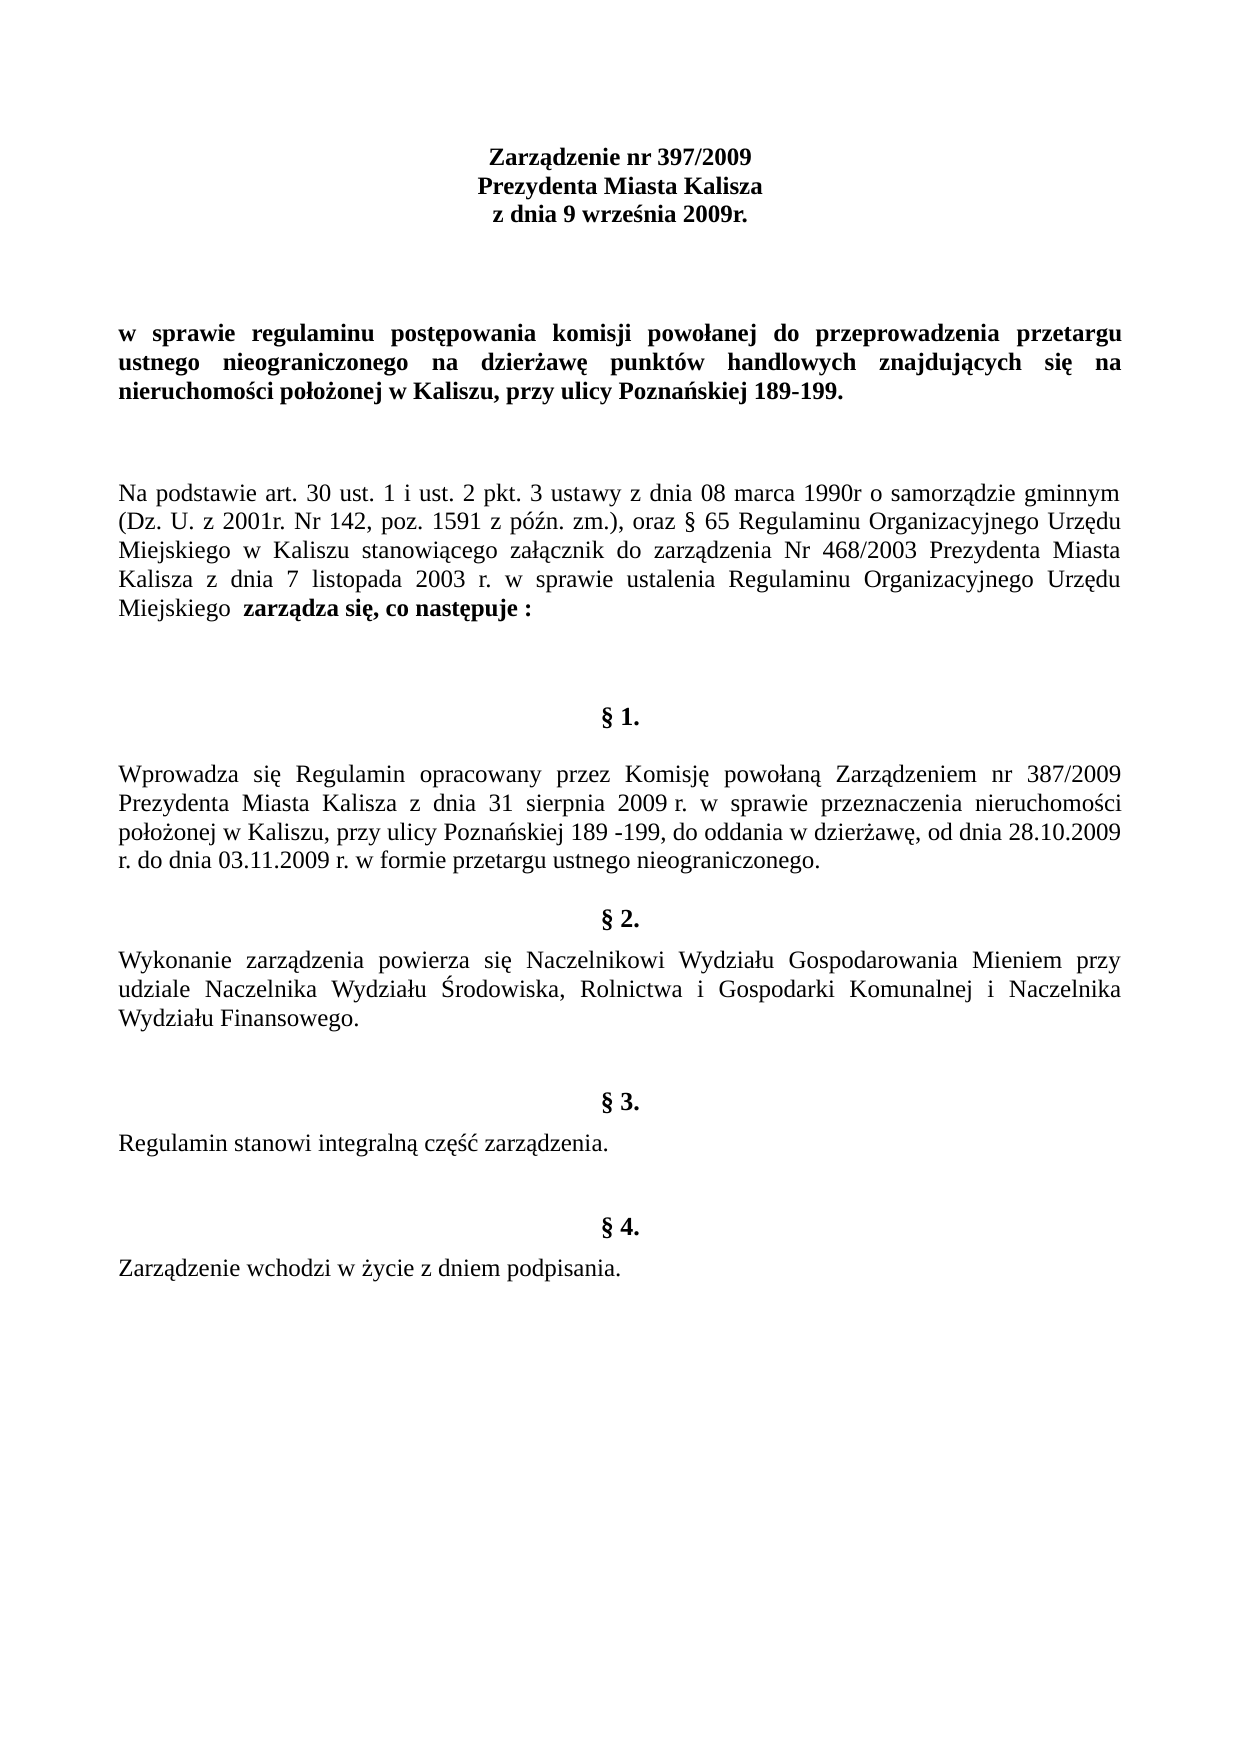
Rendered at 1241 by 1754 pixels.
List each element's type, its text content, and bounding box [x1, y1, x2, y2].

text Zarządzenie wchodzi w życie z dniem podpisania. [118, 1253, 1122, 1282]
text z dnia 9 września 2009r. [118, 199, 1122, 228]
text Na podstawie art. 30 ust. 1 i ust. 2 pkt. 3 ustawy z dnia 08 marca 1990r o samorządzie gminnym (Dz. U. z 2001r. Nr 142, poz. 1591 z późn. zm.), oraz § 65 Regulaminu Organizacyjnego Urzędu Miejskiego w Kaliszu stanowiącego załącznik do zarządzenia Nr 468/2003 Prezydenta Miasta Kalisza z dnia 7 listopada 2003 r. w sprawie ustalenia Regulaminu Organizacyjnego Urzędu Miejskiego zarządza się, co następuje : [118, 478, 1122, 621]
text Regulamin stanowi integralną część zarządzenia. [118, 1128, 1122, 1157]
subtitle Prezydenta Miasta Kalisza [118, 171, 1122, 199]
text w sprawie regulaminu postępowania komisji powołanej do przeprowadzenia przetargu ustnego nieograniczonego na dzierżawę punktów handlowych znajdujących się na nieruchomości położonej w Kaliszu, przy ulicy Poznańskiej 189-199. [118, 318, 1122, 404]
text Wykonanie zarządzenia powierza się Naczelnikowi Wydziału Gospodarowania Mieniem przy udziale Naczelnika Wydziału Środowiska, Rolnictwa i Gospodarki Komunalnej i Naczelnika Wydziału Finansowego. [118, 946, 1122, 1032]
text § 2. [118, 903, 1122, 933]
text Zarządzenie nr 397/2009 [118, 142, 1122, 171]
text § 3. [118, 1086, 1122, 1116]
text § 1. [118, 701, 1122, 731]
text § 4. [118, 1211, 1122, 1241]
text Wprowadza się Regulamin opracowany przez Komisję powołaną Zarządzeniem nr 387/2009 Prezydenta Miasta Kalisza z dnia 31 sierpnia 2009 r. w sprawie przeznaczenia nieruchomości położonej w Kaliszu, przy ulicy Poznańskiej 189 -199, do oddania w dzierżawę, od dnia 28.10.2009 r. do dnia 03.11.2009 r. w formie przetargu ustnego nieograniczonego. [118, 759, 1122, 874]
